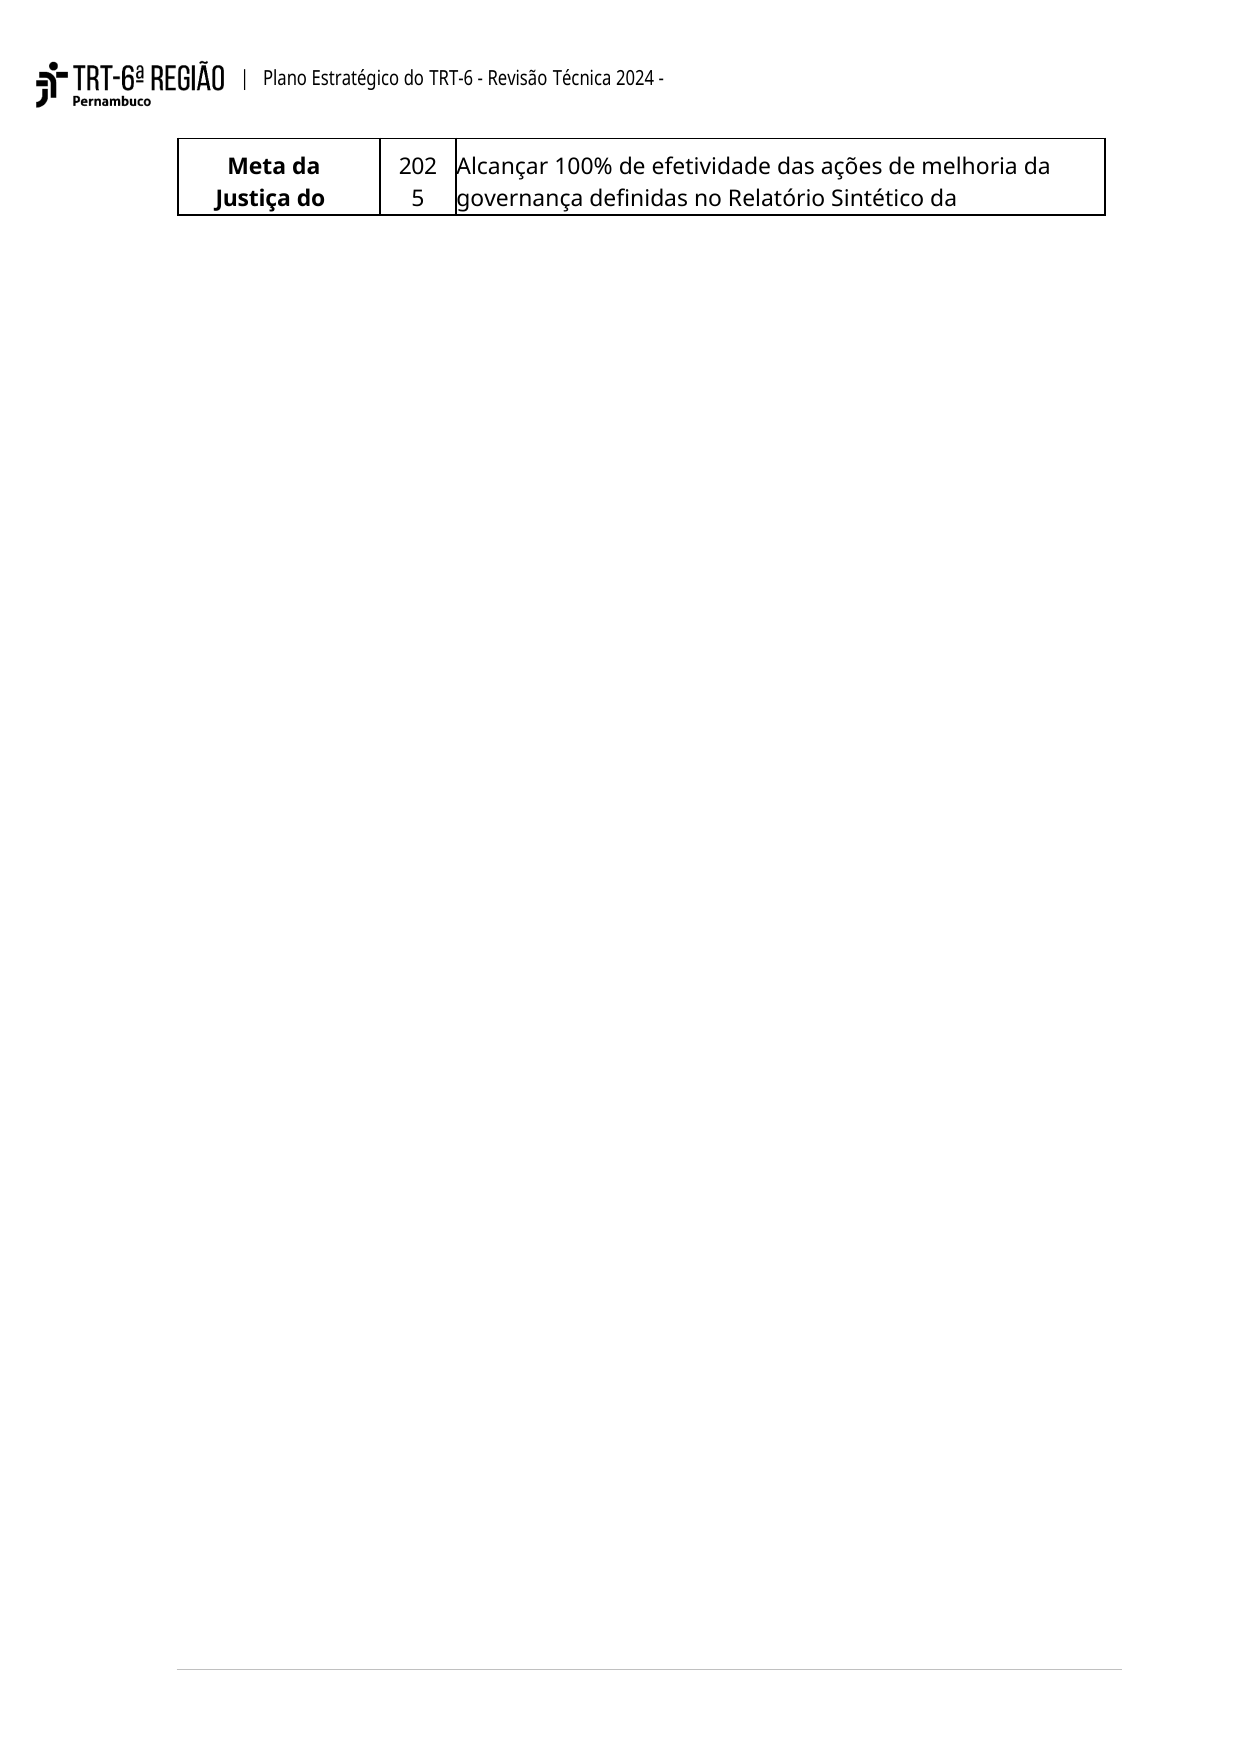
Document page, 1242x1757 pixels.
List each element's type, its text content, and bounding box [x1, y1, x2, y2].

table_cell Meta da Justiça do [179, 139, 379, 214]
table_cell Alcançar 100% de efetividade das ações de melhoria da governança definidas no Relatório Sintético da [457, 139, 1104, 214]
table_cell 202 5 [381, 139, 455, 214]
